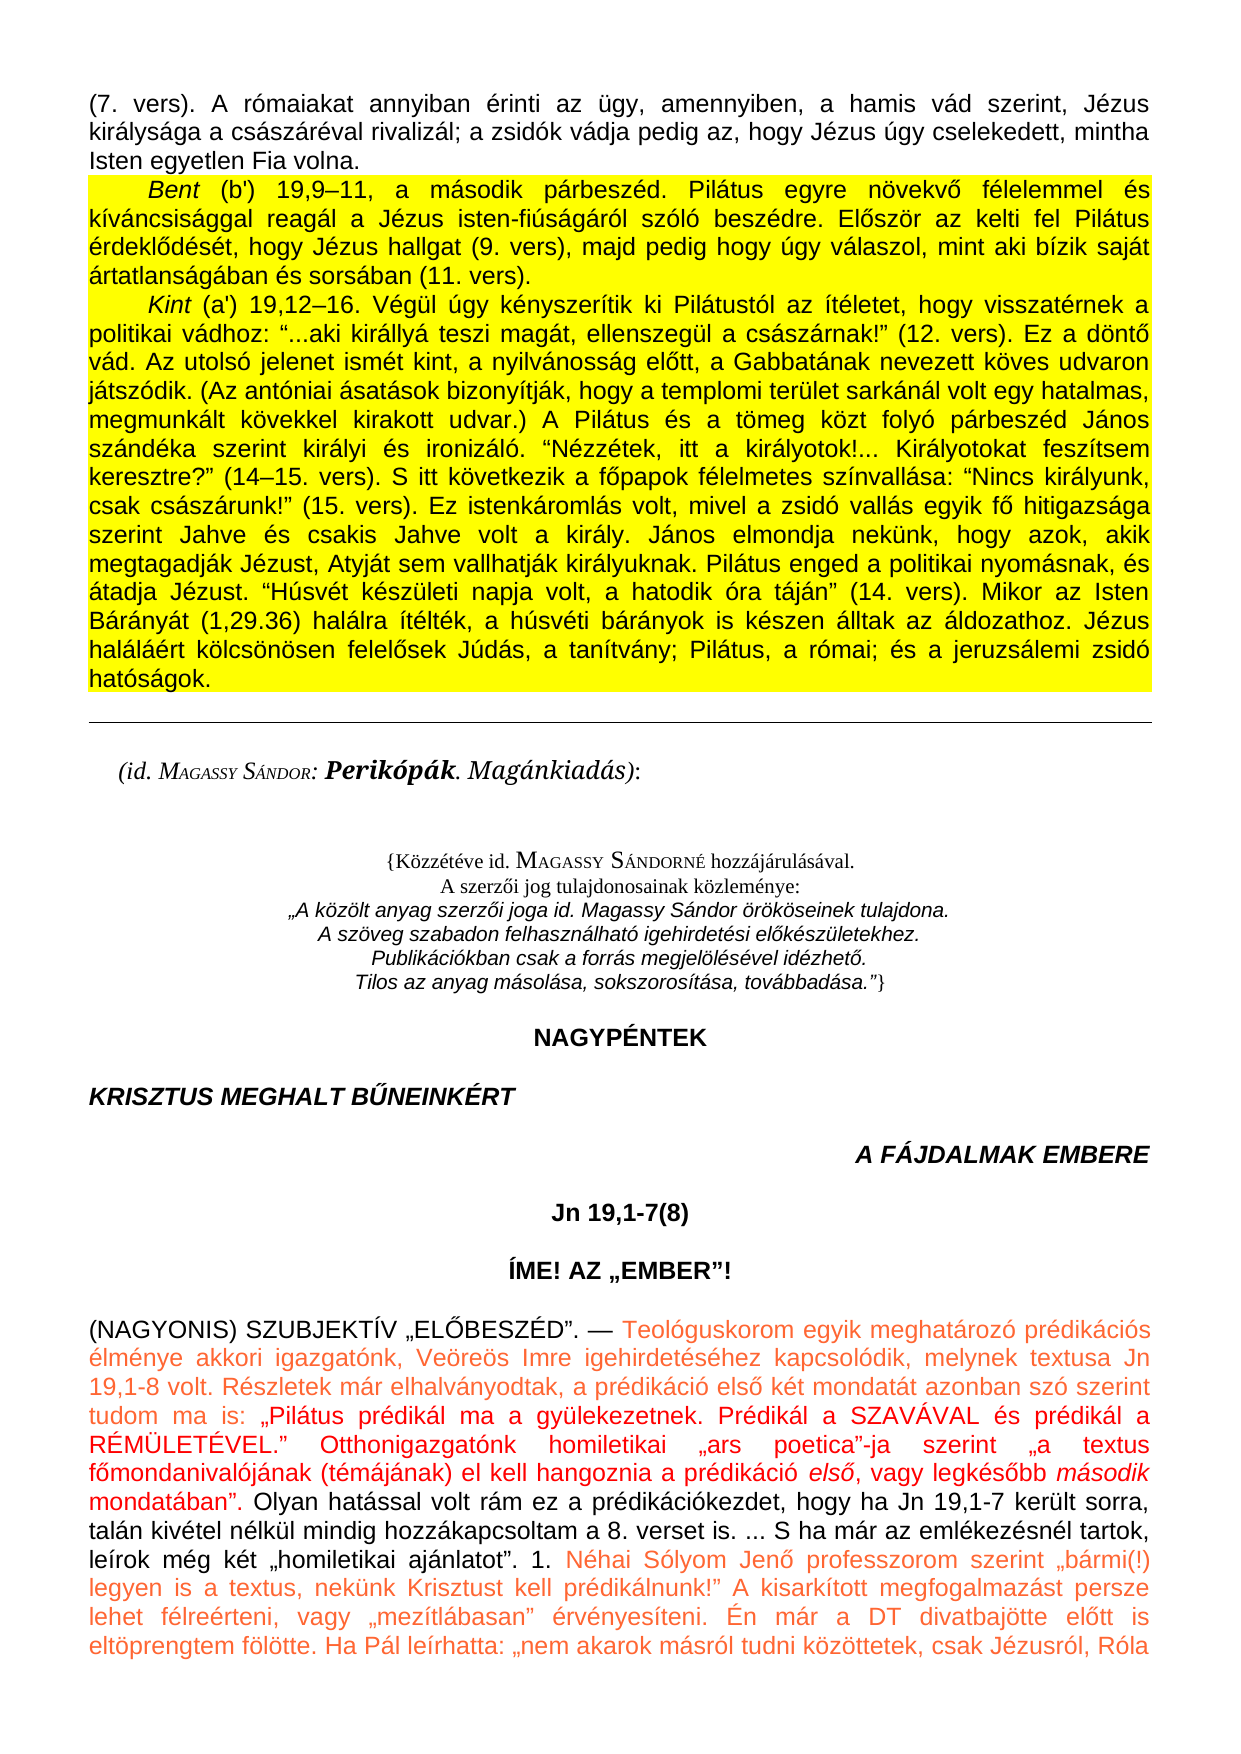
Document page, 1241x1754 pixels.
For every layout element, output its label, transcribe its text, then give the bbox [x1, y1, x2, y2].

text (id. Magassy Sándor: Perikópák. Magánkiadás): [88, 723, 1152, 816]
text (7. vers). A rómaiakat annyiban érinti az ügy, amennyiben, a hamis vád szerint, Jézus királysága a császáréval rivalizál; a zsidók vádja pedig az, hogy Jézus úgy cselekedett, mintha Isten egyetlen Fia volna. [88, 88, 1152, 175]
text ÍME! AZ „EMBER”! [88, 1256, 1152, 1285]
text Jn 19,1-7(8) [88, 1198, 1152, 1227]
text A FÁJDALMAK EMBERE [88, 1140, 1152, 1169]
text Kint (a') 19,12–16. Végül úgy kényszerítik ki Pilátustól az ítéletet, hogy visszatérnek a politikai vádhoz: “...aki királlyá teszi magát, ellenszegül a császárnak!” (12. vers). Ez a döntő vád. Az utolsó jelenet ismét kint, a nyilvánosság előtt, a Gabbatának nevezett köves udvaron játszódik. (Az antóniai ásatások bizonyítják, hogy a templomi terület sarkánál volt egy hatalmas, megmunkált kövekkel kirakott udvar.) A Pilátus és a tömeg közt folyó párbeszéd János szándéka szerint királyi és ironizáló. “Nézzétek, itt a királyotok!... Királyotokat feszítsem keresztre?” (14–15. vers). S itt következik a főpapok félelmetes színvallása: “Nincs királyunk, csak császárunk!” (15. vers). Ez istenkáromlás volt, mivel a zsidó vallás egyik fő hitigazsága szerint Jahve és csakis Jahve volt a király. János elmondja nekünk, hogy azok, akik megtagadják Jézust, Atyját sem vallhatják királyuknak. Pilátus enged a politikai nyomásnak, és átadja Jézust. “Húsvét készületi napja volt, a hatodik óra táján” (14. vers). Mikor az Isten Bárányát (1,29.36) halálra ítélték, a húsvéti bárányok is készen álltak az áldozathoz. Jézus haláláért kölcsönösen felelősek Júdás, a tanítvány; Pilátus, a római; és a jeruzsálemi zsidó hatóságok. [88, 290, 1152, 692]
text (NAGYONIS) SZUBJEKTÍV „ELŐBESZÉD”. ― Teológuskorom egyik meghatározó prédikációs élménye akkori igazgatónk, Veöreös Imre igehirdetéséhez kapcsolódik, melynek textusa Jn 19,1-8 volt. Részletek már elhalványodtak, a prédikáció első két mondatát azonban szó szerint tudom ma is: „Pilátus prédikál ma a gyülekezetnek. Prédikál a SZAVÁVAL és prédikál a RÉMÜLETÉVEL.” Otthonigazgatónk homiletikai „ars poetica”-ja szerint „a textus főmondanivalójának (témájának) el kell hangoznia a prédikáció első, vagy legkésőbb második mondatában”. Olyan hatással volt rám ez a prédikációkezdet, hogy ha Jn 19,1-7 került sorra, talán kivétel nélkül mindig hozzákapcsoltam a 8. verset is. ... S ha már az emlékezésnél tartok, leírok még két „homiletikai ajánlatot”. 1. Néhai Sólyom Jenő professzorom szerint „bármi(!) legyen is a textus, nekünk Krisztust kell prédikálnunk!” A kisarkított megfogalmazást persze lehet félreérteni, vagy „mezítlábasan” érvényesíteni. Én már a DT divatbajötte előtt is eltöprengtem fölötte. Ha Pál leírhatta: „nem akarok másról tudni közöttetek, csak Jézusról, Róla [88, 1314, 1152, 1659]
text KRISZTUS MEGHALT BŰNEINKÉRT [88, 1082, 1152, 1110]
text {Közzétéve id. Magassy Sándorné hozzájárulásával. A szerzői jog tulajdonosainak közleménye: „A közölt anyag szerzői joga id. Magassy Sándor örököseinek tulajdona. A szöveg szabadon felhasználható igehirdetési előkészületekhez. Publikációkban csak a forrás megjelölésével idézhető. Tilos az anyag másolása, sokszorosítása, továbbadása.”} [88, 845, 1152, 994]
text Bent (b') 19,9–11, a második párbeszéd. Pilátus egyre növekvő félelemmel és kíváncsisággal reagál a Jézus isten-fiúságáról szóló beszédre. Először az kelti fel Pilátus érdeklődését, hogy Jézus hallgat (9. vers), majd pedig hogy úgy válaszol, mint aki bízik saját ártatlanságában és sorsában (11. vers). [88, 175, 1152, 290]
text NAGYPÉNTEK [88, 1023, 1152, 1052]
